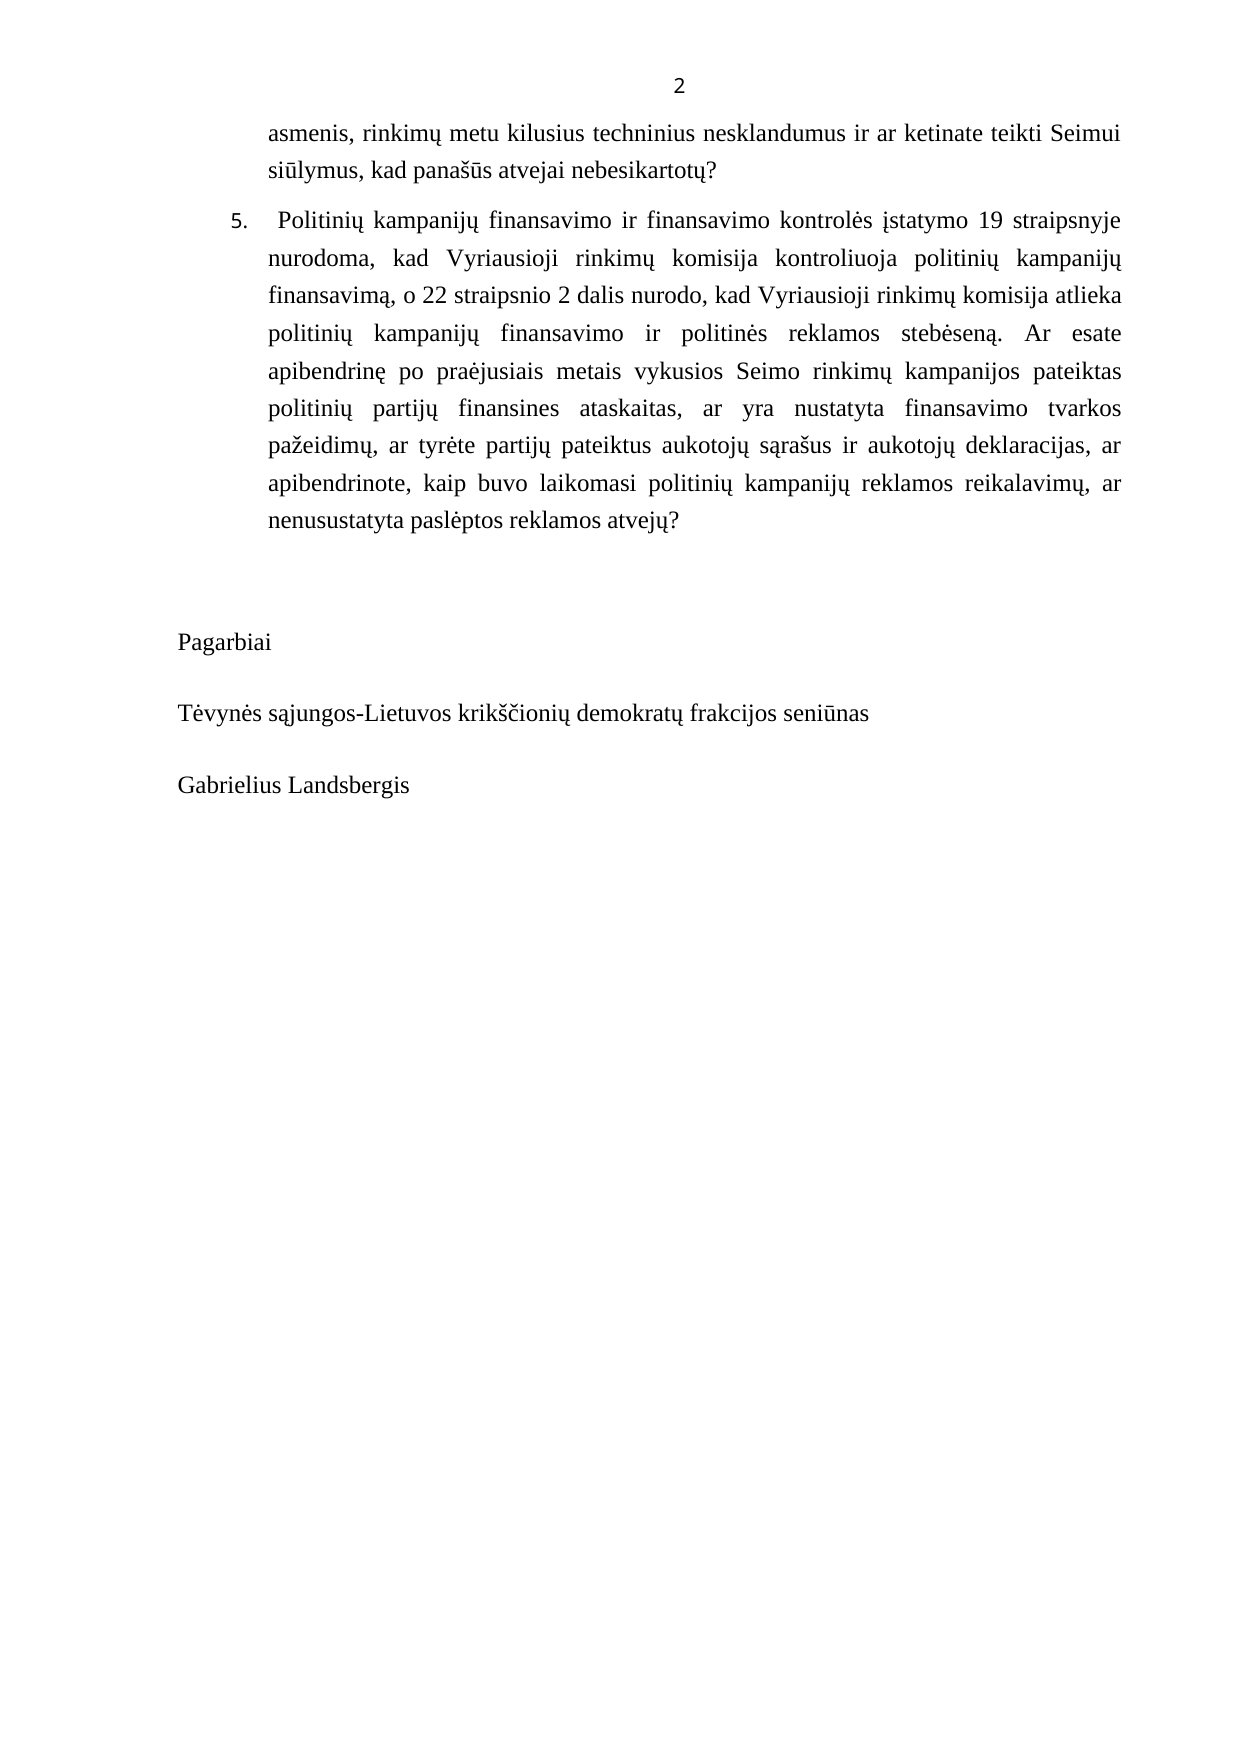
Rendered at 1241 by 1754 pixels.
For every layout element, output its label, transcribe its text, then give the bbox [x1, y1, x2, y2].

text Pagarbiai [177, 627, 1122, 655]
text Gabrielius Landsbergis [177, 770, 1122, 799]
list Politinių kampanijų finansavimo ir finansavimo kontrolės įstatymo 19 straipsnyje nurodoma, kad Vyriausioji rinkimų komisija kontroliuoja politinių kampanijų finansavimą, o 22 straipsnio 2 dalis nurodo, kad Vyriausioji rinkimų komisija atlieka politinių kampanijų finansavimo ir politinės reklamos stebėseną. Ar esate apibendrinę po praėjusiais metais vykusios Seimo rinkimų kampanijos pateiktas politinių partijų finansines ataskaitas, ar yra nustatyta finansavimo tvarkos pažeidimų, ar tyrėte partijų pateiktus aukotojų sąrašus ir aukotojų deklaracijas, ar apibendrinote, kaip buvo laikomasi politinių kampanijų reklamos reikalavimų, ar nenusustatyta paslėptos reklamos atvejų? [230, 205, 1122, 534]
text Tėvynės sąjungos-Lietuvos krikščionių demokratų frakcijos seniūnas [177, 698, 1122, 727]
list asmenis, rinkimų metu kilusius techninius nesklandumus ir ar ketinate teikti Seimui siūlymus, kad panašūs atvejai nebesikartotų? [230, 118, 1122, 184]
